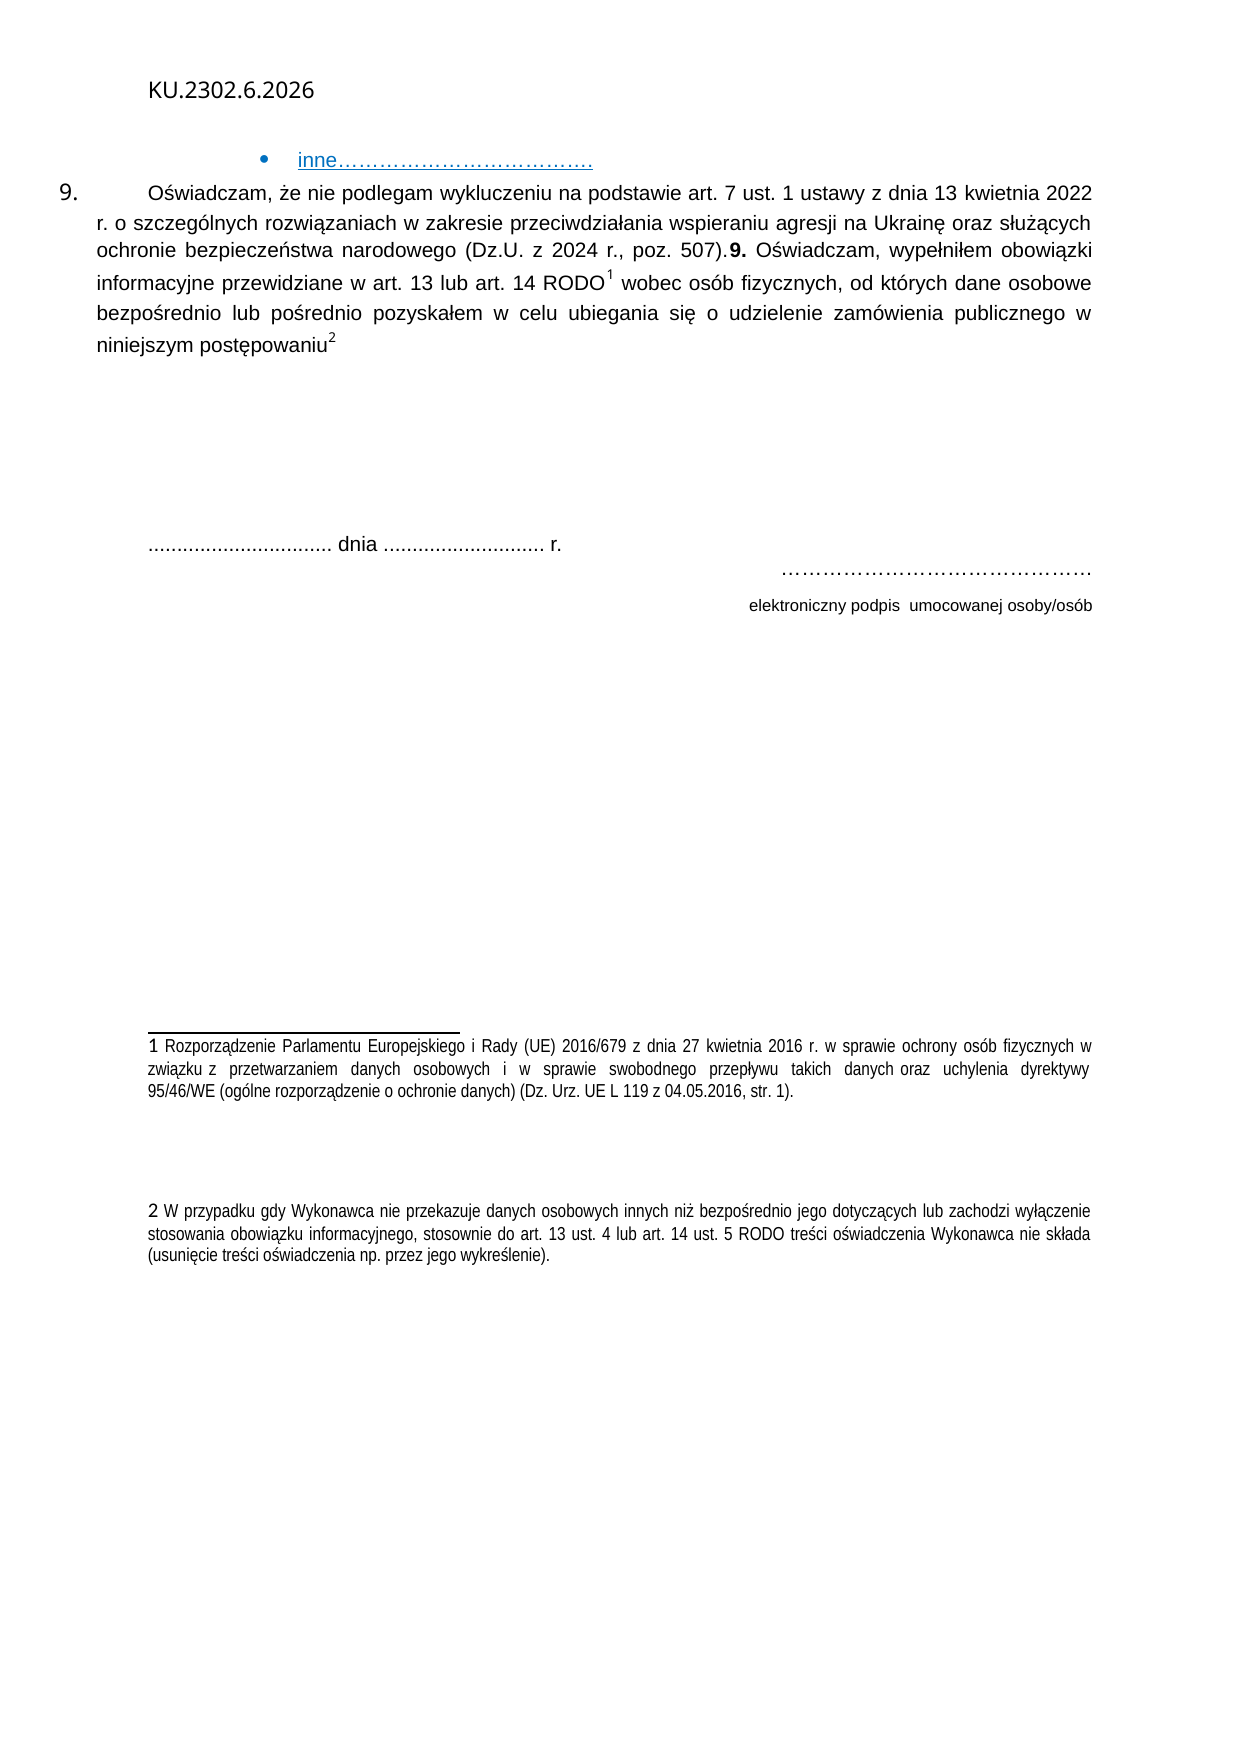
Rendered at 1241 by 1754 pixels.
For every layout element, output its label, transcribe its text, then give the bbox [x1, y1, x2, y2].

list inne………………………………. [260, 148, 1093, 172]
list Oświadczam, że nie podlegam wykluczeniu na podstawie art. 7 ust. 1 ustawy z dnia 13 kwietnia 2022 r. o szczególnych rozwiązaniach w zakresie przeciwdziałania wspieraniu agresji na Ukrainę oraz służących ochronie bezpieczeństwa narodowego (Dz.U. z 2024 r., poz. 507).9. Oświadczam, wypełniłem obowiązki informacyjne przewidziane w art. 13 lub art. 14 RODO wobec osób fizycznych, od których dane osobowe bezpośrednio lub pośrednio pozyskałem w celu ubiegania się o udzielenie zamówienia publicznego w niniejszym postępowaniu [59, 176, 1093, 359]
text ……………………………………… [148, 555, 1093, 579]
list Rozporządzenie Parlamentu Europejskiego i Rady (UE) 2016/679 z dnia 27 kwietnia 2016 r. w sprawie ochrony osób fizycznych w związku z przetwarzaniem danych osobowych i w sprawie swobodnego przepływu takich danych oraz uchylenia dyrektywy 95/46/WE (ogólne rozporządzenie o ochronie danych) (Dz. Urz. UE L 119 z 04.05.2016, str. 1). [148, 1033, 1093, 1101]
text ................................ dnia ............................ r. [148, 531, 1093, 555]
list W przypadku gdy Wykonawca nie przekazuje danych osobowych innych niż bezpośrednio jego dotyczących lub zachodzi wyłączenie stosowania obowiązku informacyjnego, stosownie do art. 13 ust. 4 lub art. 14 ust. 5 RODO treści oświadczenia Wykonawca nie składa (usunięcie treści oświadczenia np. przez jego wykreślenie). [148, 1197, 1093, 1266]
text elektroniczny podpis umocowanej osoby/osób [148, 596, 1093, 615]
